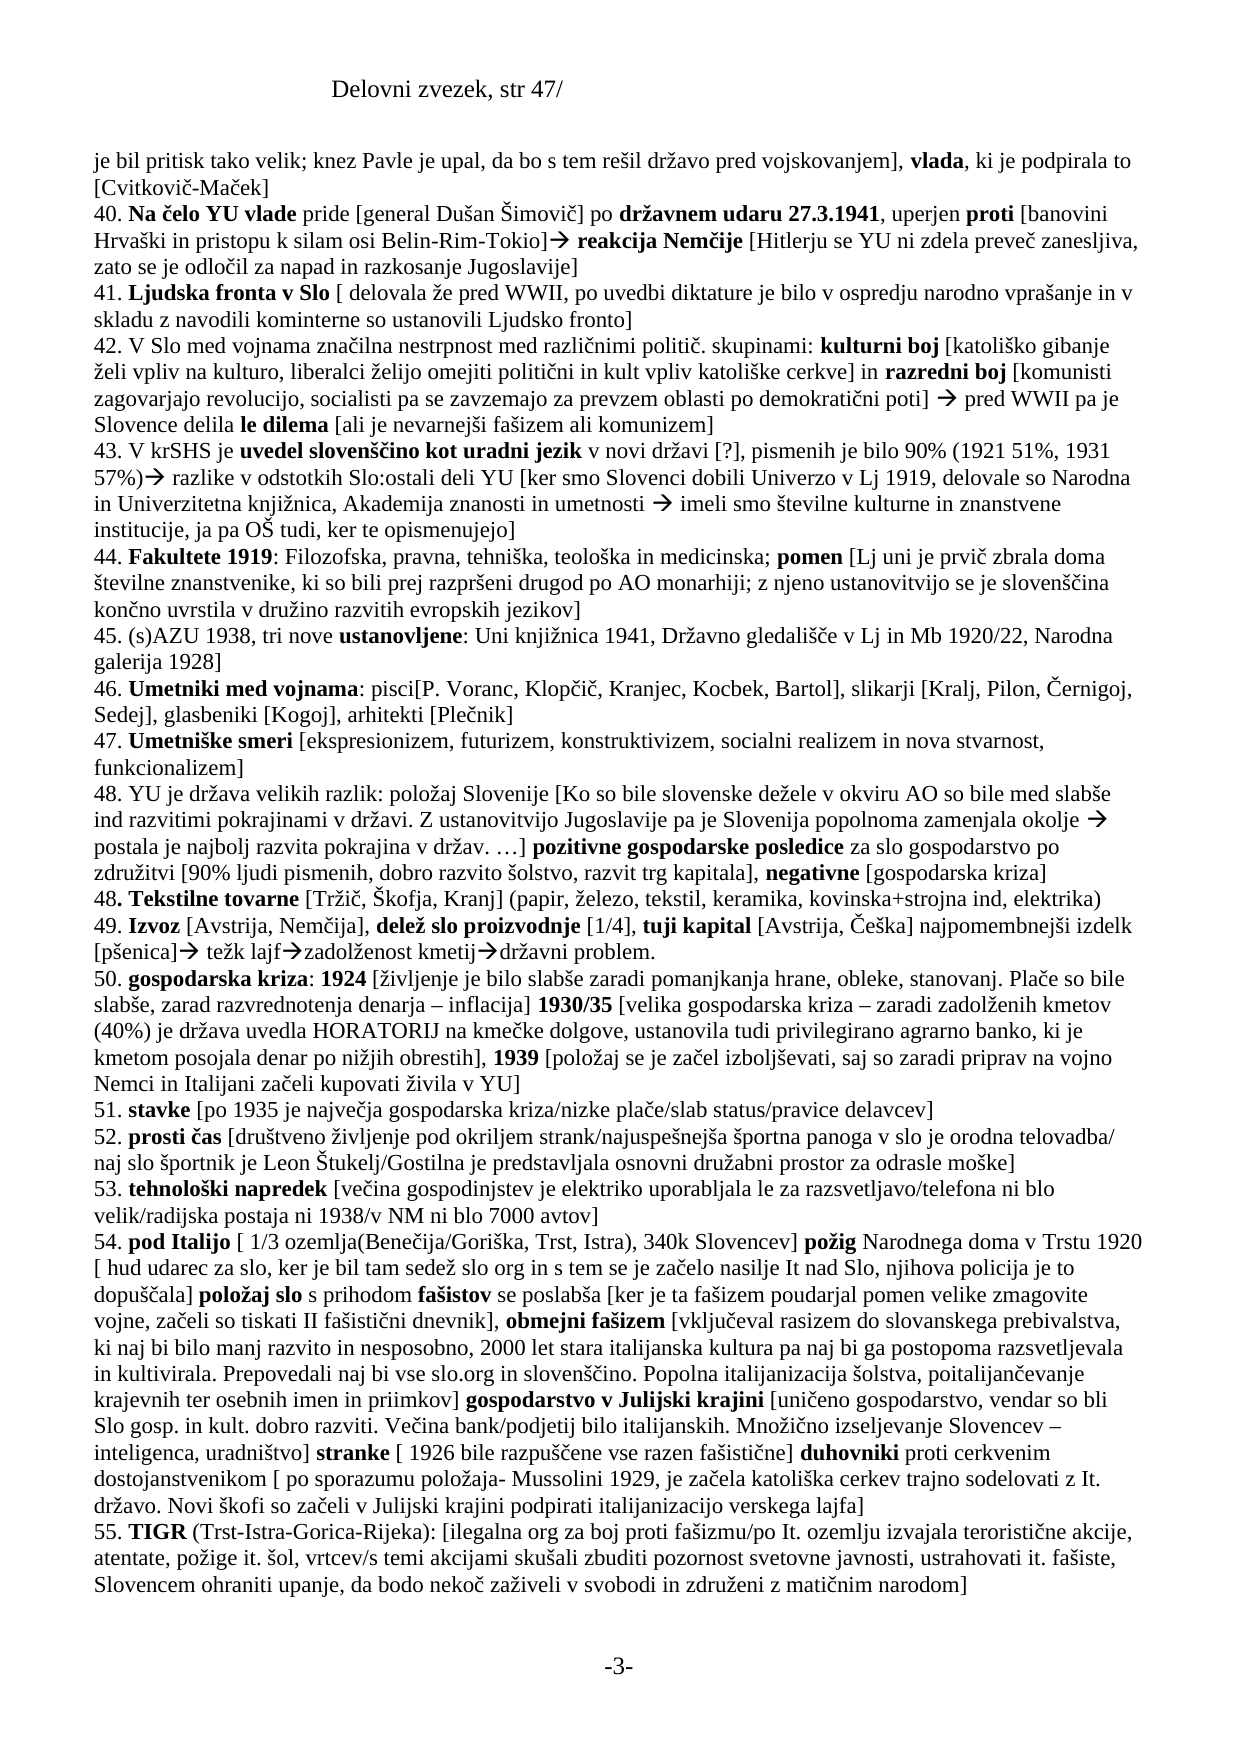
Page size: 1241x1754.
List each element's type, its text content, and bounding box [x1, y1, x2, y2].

text 53. tehnološki napredek [večina gospodinjstev je elektriko uporabljala le za razsvetljavo/telefona ni blo velik/radijska postaja ni 1938/v NM ni blo 7000 avtov] [94, 1175, 1144, 1228]
text 50. gospodarska kriza: 1924 [življenje je bilo slabše zaradi pomanjkanja hrane, obleke, stanovanj. Plače so bile slabše, zarad razvrednotenja denarja – inflacija] 1930/35 [velika gospodarska kriza – zaradi zadolženih kmetov (40%) je država uvedla HORATORIJ na kmečke dolgove, ustanovila tudi privilegirano agrarno banko, ki je kmetom posojala denar po nižjih obrestih], 1939 [položaj se je začel izboljševati, saj so zaradi priprav na vojno Nemci in Italijani začeli kupovati živila v YU] [94, 964, 1144, 1096]
text 48. YU je država velikih razlik: položaj Slovenije [Ko so bile slovenske dežele v okviru AO so bile med slabše ind razvitimi pokrajinami v državi. Z ustanovitvijo Jugoslavije pa je Slovenija popolnoma zamenjala okolje  postala je najbolj razvita pokrajina v držav. …] pozitivne gospodarske posledice za slo gospodarstvo po združitvi [90% ljudi pismenih, dobro razvito šolstvo, razvit trg kapitala], negativne [gospodarska kriza] [94, 780, 1144, 886]
text 40. Na čelo YU vlade pride [general Dušan Šimovič] po državnem udaru 27.3.1941, uperjen proti [banovini Hrvaški in pristopu k silam osi Belin-Rim-Tokio] reakcija Nemčije [Hitlerju se YU ni zdela preveč zanesljiva, zato se je odločil za napad in razkosanje Jugoslavije] [94, 200, 1144, 279]
text 42. V Slo med vojnama značilna nestrpnost med različnimi politič. skupinami: kulturni boj [katoliško gibanje želi vpliv na kulturo, liberalci želijo omejiti politični in kult vpliv katoliške cerkve] in razredni boj [komunisti zagovarjajo revolucijo, socialisti pa se zavzemajo za prevzem oblasti po demokratični poti]  pred WWII pa je Slovence delila le dilema [ali je nevarnejši fašizem ali komunizem] [94, 332, 1144, 437]
text 54. pod Italijo [ 1/3 ozemlja(Benečija/Goriška, Trst, Istra), 340k Slovencev] požig Narodnega doma v Trstu 1920 [ hud udarec za slo, ker je bil tam sedež slo org in s tem se je začelo nasilje It nad Slo, njihova policija je to dopuščala] položaj slo s prihodom fašistov se poslabša [ker je ta fašizem poudarjal pomen velike zmagovite vojne, začeli so tiskati II fašistični dnevnik], obmejni fašizem [vključeval rasizem do slovanskega prebivalstva, ki naj bi bilo manj razvito in nesposobno, 2000 let stara italijanska kultura pa naj bi ga postopoma razsvetljevala in kultivirala. Prepovedali naj bi vse slo.org in slovenščino. Popolna italijanizacija šolstva, poitalijančevanje krajevnih ter osebnih imen in priimkov] gospodarstvo v Julijski krajini [uničeno gospodarstvo, vendar so bli Slo gosp. in kult. dobro razviti. Večina bank/podjetij bilo italijanskih. Množično izseljevanje Slovencev – inteligenca, uradništvo] stranke [ 1926 bile razpuščene vse razen fašistične] duhovniki proti cerkvenim dostojanstvenikom [ po sporazumu položaja- Mussolini 1929, je začela katoliška cerkev trajno sodelovati z It. državo. Novi škofi so začeli v Julijski krajini podpirati italijanizacijo verskega lajfa] [94, 1228, 1144, 1518]
text 44. Fakultete 1919: Filozofska, pravna, tehniška, teološka in medicinska; pomen [Lj uni je prvič zbrala doma številne znanstvenike, ki so bili prej razpršeni drugod po AO monarhiji; z njeno ustanovitvijo se je slovenščina končno uvrstila v družino razvitih evropskih jezikov] [94, 543, 1144, 622]
text 48. Tekstilne tovarne [Tržič, Škofja, Kranj] (papir, železo, tekstil, keramika, kovinska+strojna ind, elektrika) [94, 886, 1144, 912]
text je bil pritisk tako velik; knez Pavle je upal, da bo s tem rešil državo pred vojskovanjem], vlada, ki je podpirala to [Cvitkovič-Maček] [94, 148, 1144, 200]
text 52. prosti čas [društveno življenje pod okriljem strank/najuspešnejša športna panoga v slo je orodna telovadba/ naj slo športnik je Leon Štukelj/Gostilna je predstavljala osnovni družabni prostor za odrasle moške] [94, 1123, 1144, 1175]
text 49. Izvoz [Avstrija, Nemčija], delež slo proizvodnje [1/4], tuji kapital [Avstrija, Češka] najpomembnejši izdelk [pšenica] težk lajfzadolženost kmetijdržavni problem. [94, 912, 1144, 964]
text 43. V krSHS je uvedel slovenščino kot uradni jezik v novi državi [?], pismenih je bilo 90% (1921 51%, 1931 57%) razlike v odstotkih Slo:ostali deli YU [ker smo Slovenci dobili Univerzo v Lj 1919, delovale so Narodna in Univerzitetna knjižnica, Akademija znanosti in umetnosti  imeli smo številne kulturne in znanstvene institucije, ja pa OŠ tudi, ker te opismenujejo] [94, 437, 1144, 543]
text 51. stavke [po 1935 je največja gospodarska kriza/nizke plače/slab status/pravice delavcev] [94, 1096, 1144, 1123]
text 55. TIGR (Trst-Istra-Gorica-Rijeka): [ilegalna org za boj proti fašizmu/po It. ozemlju izvajala teroristične akcije, atentate, požige it. šol, vrtcev/s temi akcijami skušali zbuditi pozornost svetovne javnosti, ustrahovati it. fašiste, Slovencem ohraniti upanje, da bodo nekoč zaživeli v svobodi in združeni z matičnim narodom] [94, 1518, 1144, 1597]
text 45. (s)AZU 1938, tri nove ustanovljene: Uni knjižnica 1941, Državno gledališče v Lj in Mb 1920/22, Narodna galerija 1928] [94, 622, 1144, 675]
text 46. Umetniki med vojnama: pisci[P. Voranc, Klopčič, Kranjec, Kocbek, Bartol], slikarji [Kralj, Pilon, Černigoj, Sedej], glasbeniki [Kogoj], arhitekti [Plečnik] [94, 675, 1144, 727]
text 47. Umetniške smeri [ekspresionizem, futurizem, konstruktivizem, socialni realizem in nova stvarnost, funkcionalizem] [94, 727, 1144, 780]
text 41. Ljudska fronta v Slo [ delovala že pred WWII, po uvedbi diktature je bilo v ospredju narodno vprašanje in v skladu z navodili kominterne so ustanovili Ljudsko fronto] [94, 279, 1144, 332]
